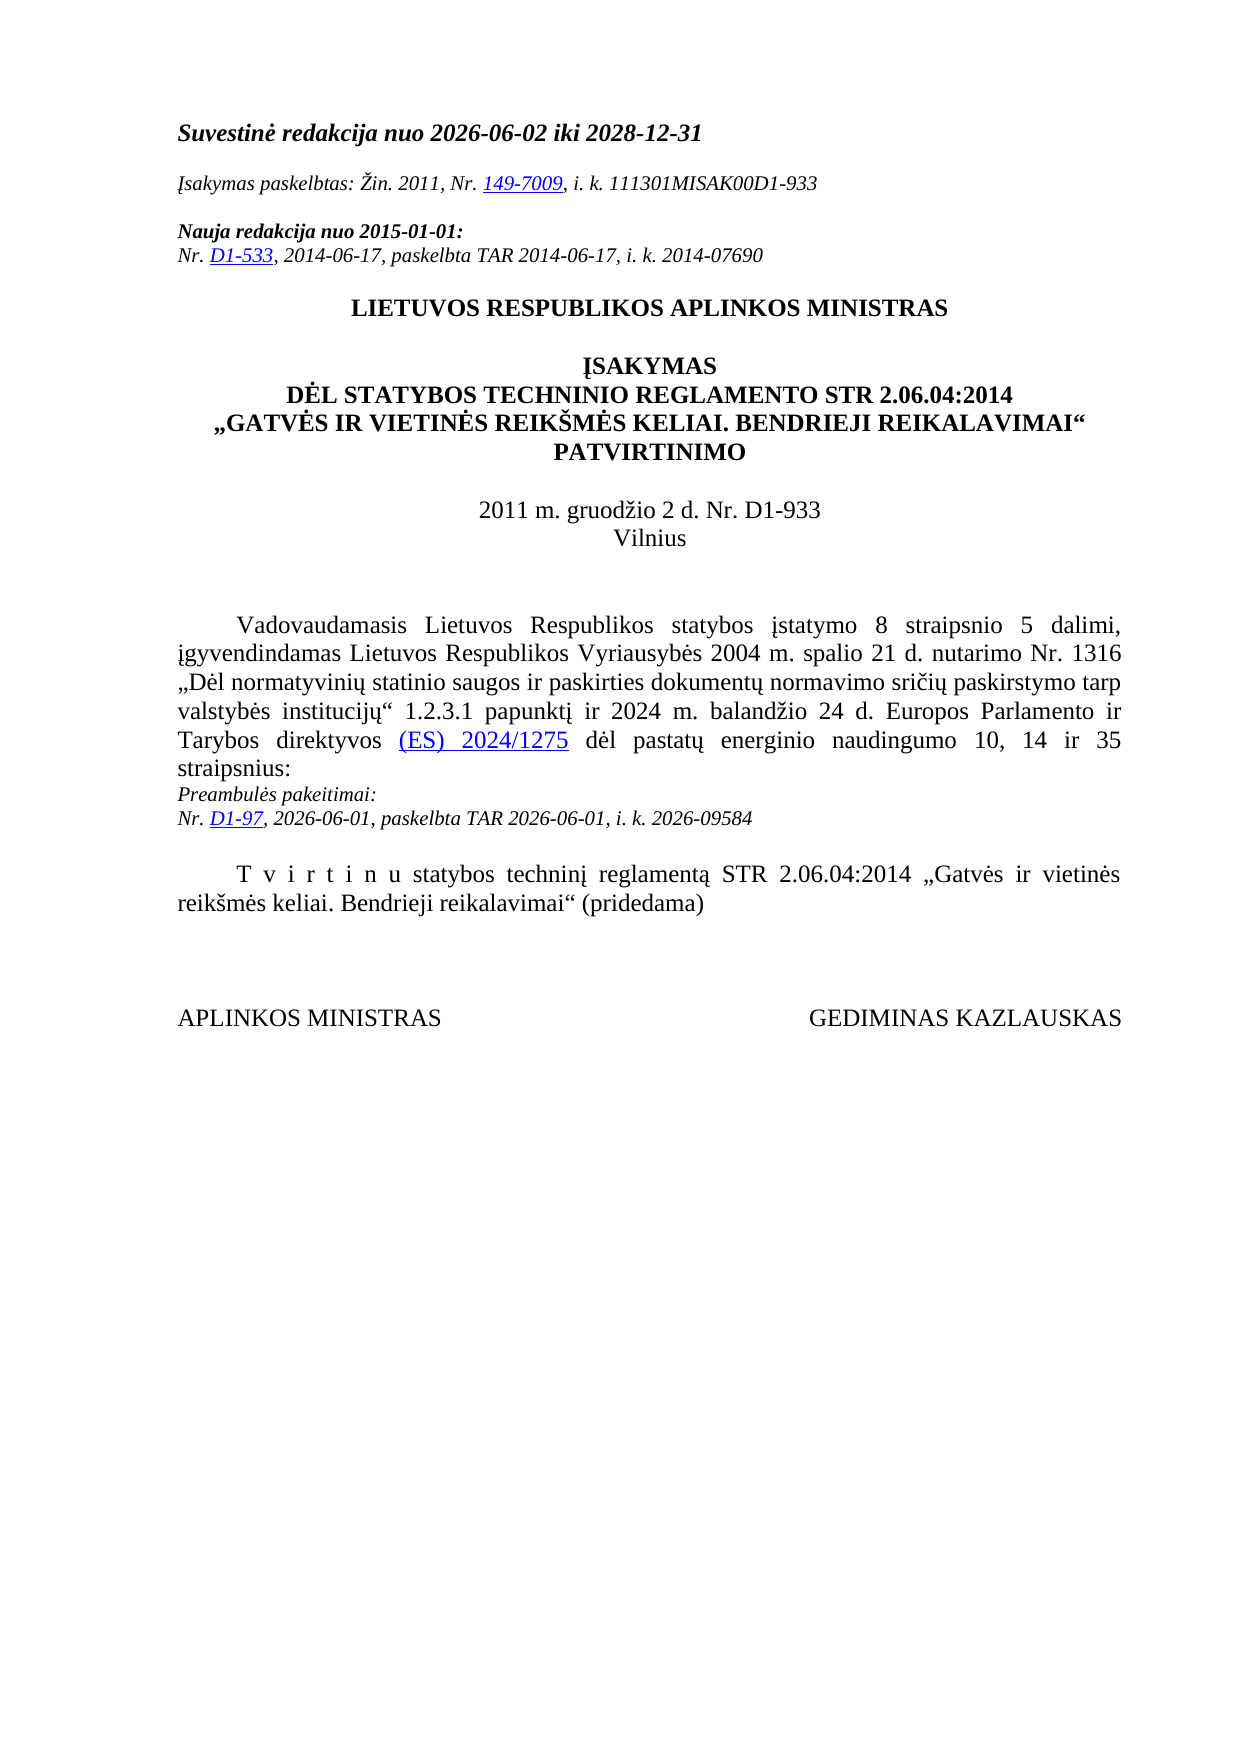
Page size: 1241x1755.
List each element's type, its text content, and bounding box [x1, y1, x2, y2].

text ĮSAKYMAS [177, 351, 1122, 380]
text Aplinkos ministras Gediminas Kazlauskas [177, 1003, 1122, 1032]
text „GATVĖS IR VIETINĖS REIKŠMĖS KELIAI. BENDRIEJI REIKALAVIMAI“ PATVIRTINIMO [177, 408, 1122, 466]
text LIETUVOS RESPUBLIKOS APLINKOS MINISTRAS [177, 293, 1122, 322]
text Vilnius [177, 523, 1122, 552]
text Nauja redakcija nuo 2015-01-01: [177, 219, 1122, 243]
text Vadovaudamasis Lietuvos Respublikos statybos įstatymo 8 straipsnio 5 dalimi, įgyvendindamas Lietuvos Respublikos Vyriausybės 2004 m. spalio 21 d. nutarimo Nr. 1316 „Dėl normatyvinių statinio saugos ir paskirties dokumentų normavimo sričių paskirstymo tarp valstybės institucijų“ 1.2.3.1 papunktį ir 2024 m. balandžio 24 d. Europos Parlamento ir Tarybos direktyvos (ES) 2024/1275 dėl pastatų energinio naudingumo 10, 14 ir 35 straipsnius: [177, 610, 1122, 782]
text 2011 m. gruodžio 2 d. Nr. D1-933 [177, 495, 1122, 523]
text T v i r t i n u statybos techninį reglamentą STR 2.06.04:2014 „Gatvės ir vietinės reikšmės keliai. Bendrieji reikalavimai“ (pridedama) [177, 859, 1122, 917]
text Įsakymas paskelbtas: Žin. 2011, Nr. 149-7009, i. k. 111301MISAK00D1-933 [177, 171, 1122, 195]
text Nr. D1-97, 2026-06-01, paskelbta TAR 2026-06-01, i. k. 2026-09584 [177, 806, 1122, 830]
text Suvestinė redakcija nuo 2026-06-02 iki 2028-12-31 [177, 118, 1122, 147]
text Preambulės pakeitimai: [177, 782, 1122, 806]
text DĖL STATYBOS TECHNINIO REGLAMENTO STR 2.06.04:2014 [177, 380, 1122, 408]
text Nr. D1-533, 2014-06-17, paskelbta TAR 2014-06-17, i. k. 2014-07690 [177, 243, 1122, 267]
